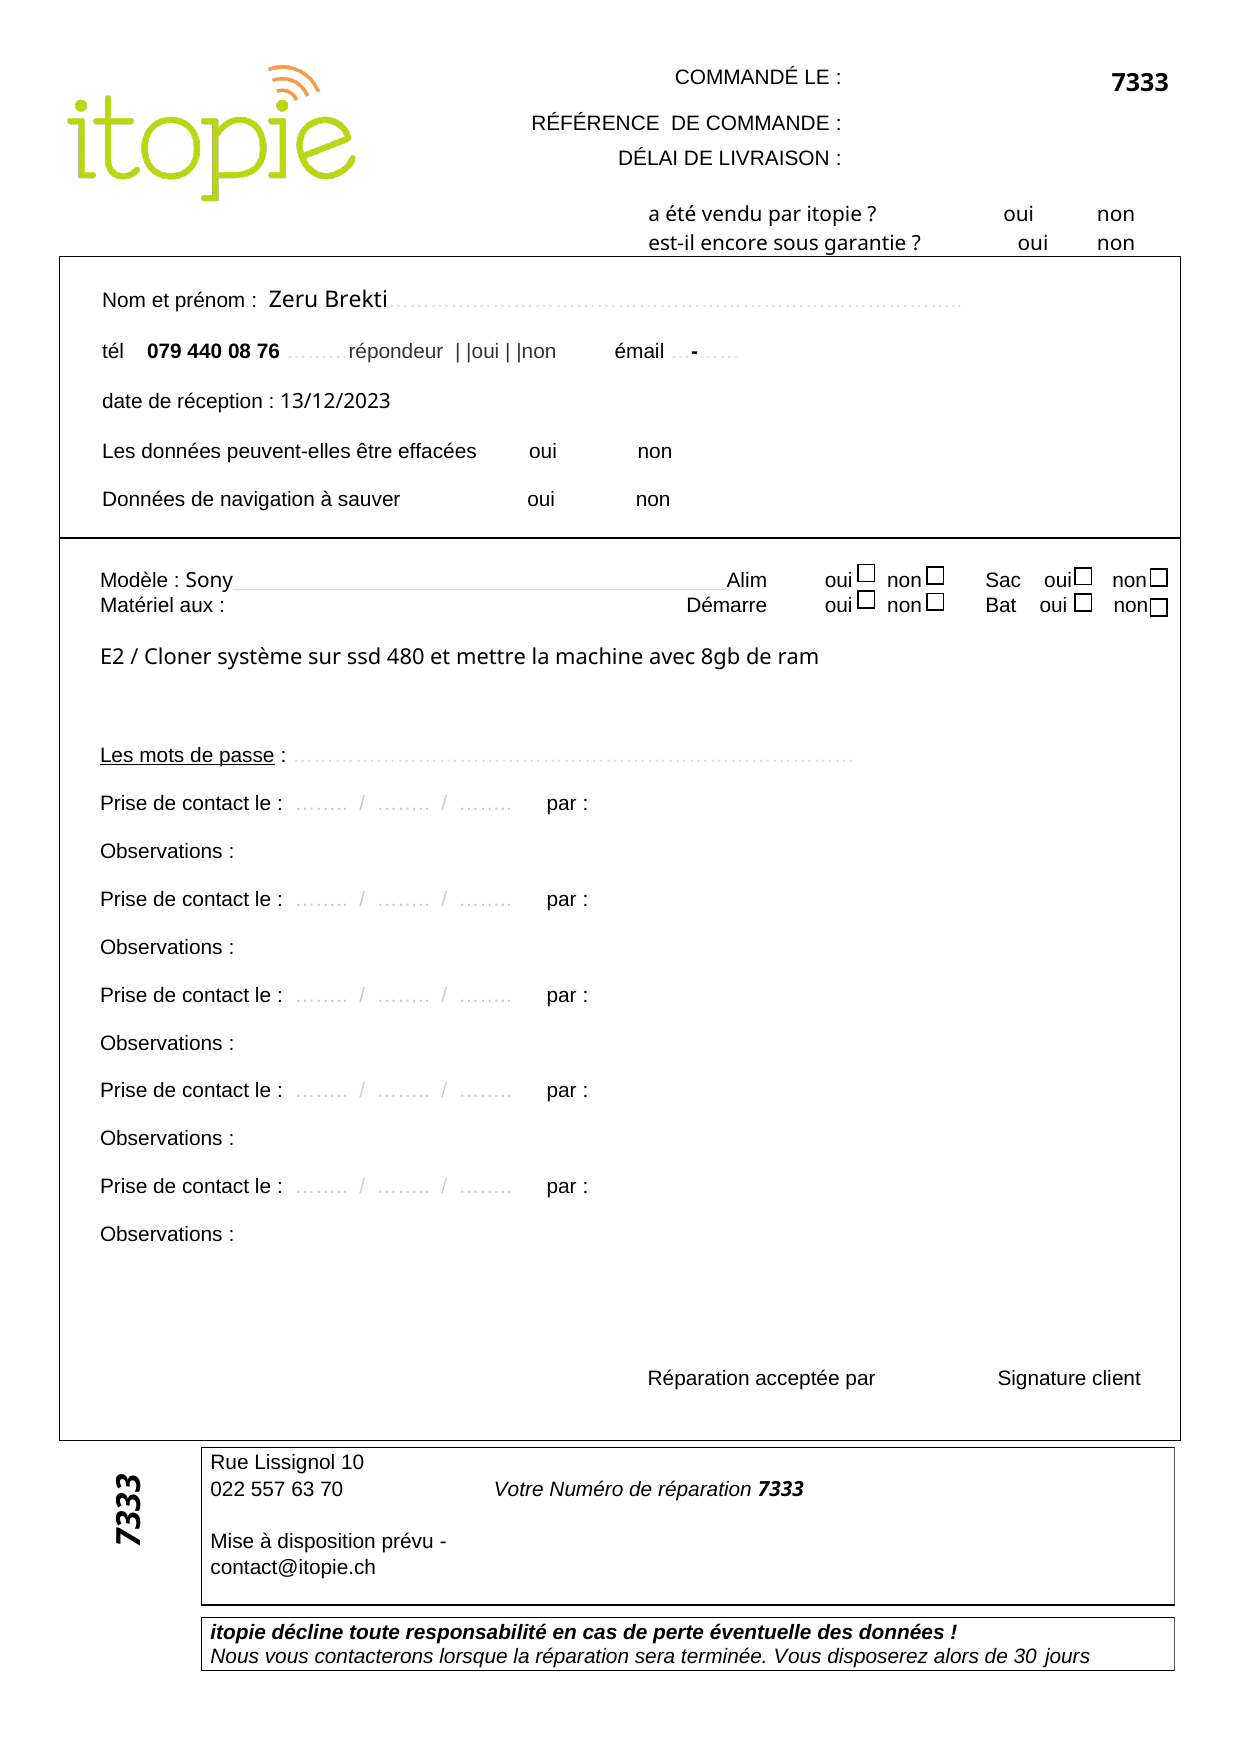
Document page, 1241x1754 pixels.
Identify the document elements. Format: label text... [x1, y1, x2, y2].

text Prise de contact le : …….. / …….. / …….. par : [60, 1171, 1180, 1198]
text a été vendu par itopie ? oui non [59, 199, 1181, 228]
text Données de navigation à sauver oui non [60, 484, 1180, 511]
text Observations : [60, 931, 1180, 958]
text Observations : [60, 1219, 1180, 1246]
text Observations : [60, 1123, 1180, 1150]
table_cell itopie décline toute responsabilité en cas de perte éventuelle des données ! Nous vous contacterons lorsque la réparation sera terminée. Vous disposerez alors de 30 jours [195, 1611, 1180, 1677]
text tél 079 440 08 76 ………répondeur | |oui | |non émail …-…… [60, 335, 1180, 362]
text Prise de contact le : …….. / …….. / …….. par : [60, 979, 1180, 1006]
text Modèle : Sony Alim oui non Sac oui non [879, 562, 925, 590]
text Réparation acceptée par Signature client [60, 1363, 1180, 1390]
picture [67, 65, 356, 201]
text est-il encore sous garantie ? oui non [59, 228, 1181, 256]
text E2 / Cloner système sur ssd 480 et mettre la machine avec 8gb de ram [60, 638, 1180, 671]
table_cell [847, 105, 1180, 140]
text Les données peuvent-elles être effacées oui non [60, 436, 1180, 463]
table_cell RÉFÉRENCE DE COMMANDE : [490, 105, 847, 140]
text Prise de contact le : …….. / …….. / …….. par : [60, 883, 1180, 911]
text Observations : [60, 836, 1180, 863]
text date de réception : 13/12/2023 [60, 383, 1180, 415]
text Matériel aux : Démarre oui non Bat oui non [60, 590, 1180, 617]
text Prise de contact le : …….. / …….. / …….. par : [60, 1075, 1180, 1102]
text Modèle : Sony Alim oui non Sac oui non [948, 562, 1180, 590]
text Prise de contact le : …….. / …….. / …….. par : [60, 788, 1180, 815]
table_cell DÉLAI DE LIVRAISON : [490, 140, 847, 175]
table_cell [847, 140, 1180, 175]
text Les mots de passe : ……………………………………………………………………… [60, 740, 1180, 767]
text Nom et prénom : Zeru Brekti……………………………………………………………………….. [60, 280, 1180, 314]
table_header 7333 [59, 1441, 195, 1677]
table_header 7333 [847, 59, 1180, 104]
table_header Rue Lissignol 10 022 557 63 70 Votre Numéro de réparation 7333 Mise à disposition prévu - contact@itopie.ch [195, 1441, 1180, 1611]
text Modèle : Sony Alim oui non Sac oui non [60, 562, 856, 590]
table_header COMMANDÉ LE : [490, 59, 847, 104]
text Observations : [60, 1027, 1180, 1054]
